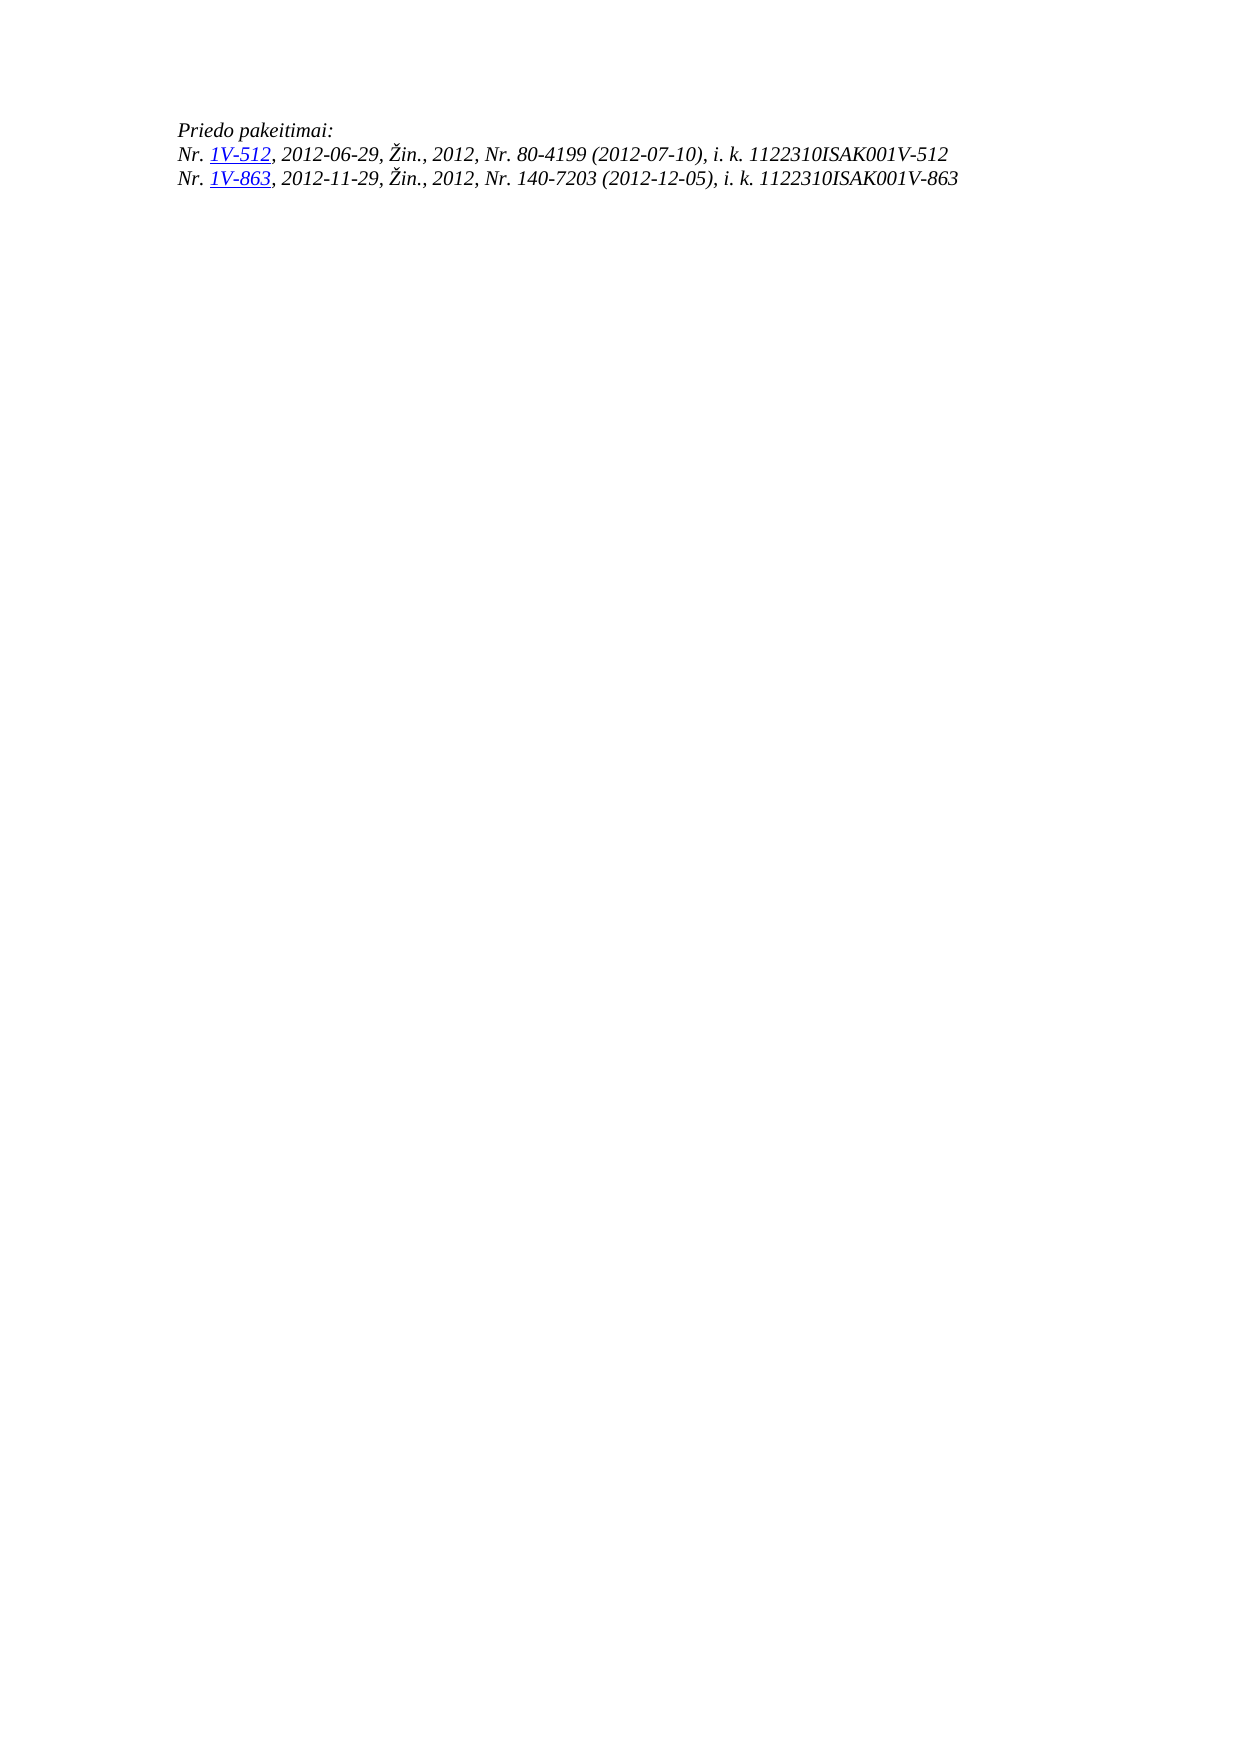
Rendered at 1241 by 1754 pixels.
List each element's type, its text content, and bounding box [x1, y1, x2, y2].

text Nr. 1V-512, 2012-06-29, Žin., 2012, Nr. 80-4199 (2012-07-10), i. k. 1122310ISAK001V-512 [177, 142, 1122, 166]
text Nr. 1V-863, 2012-11-29, Žin., 2012, Nr. 140-7203 (2012-12-05), i. k. 1122310ISAK001V-863 [177, 166, 1122, 190]
text Priedo pakeitimai: [177, 118, 1122, 142]
